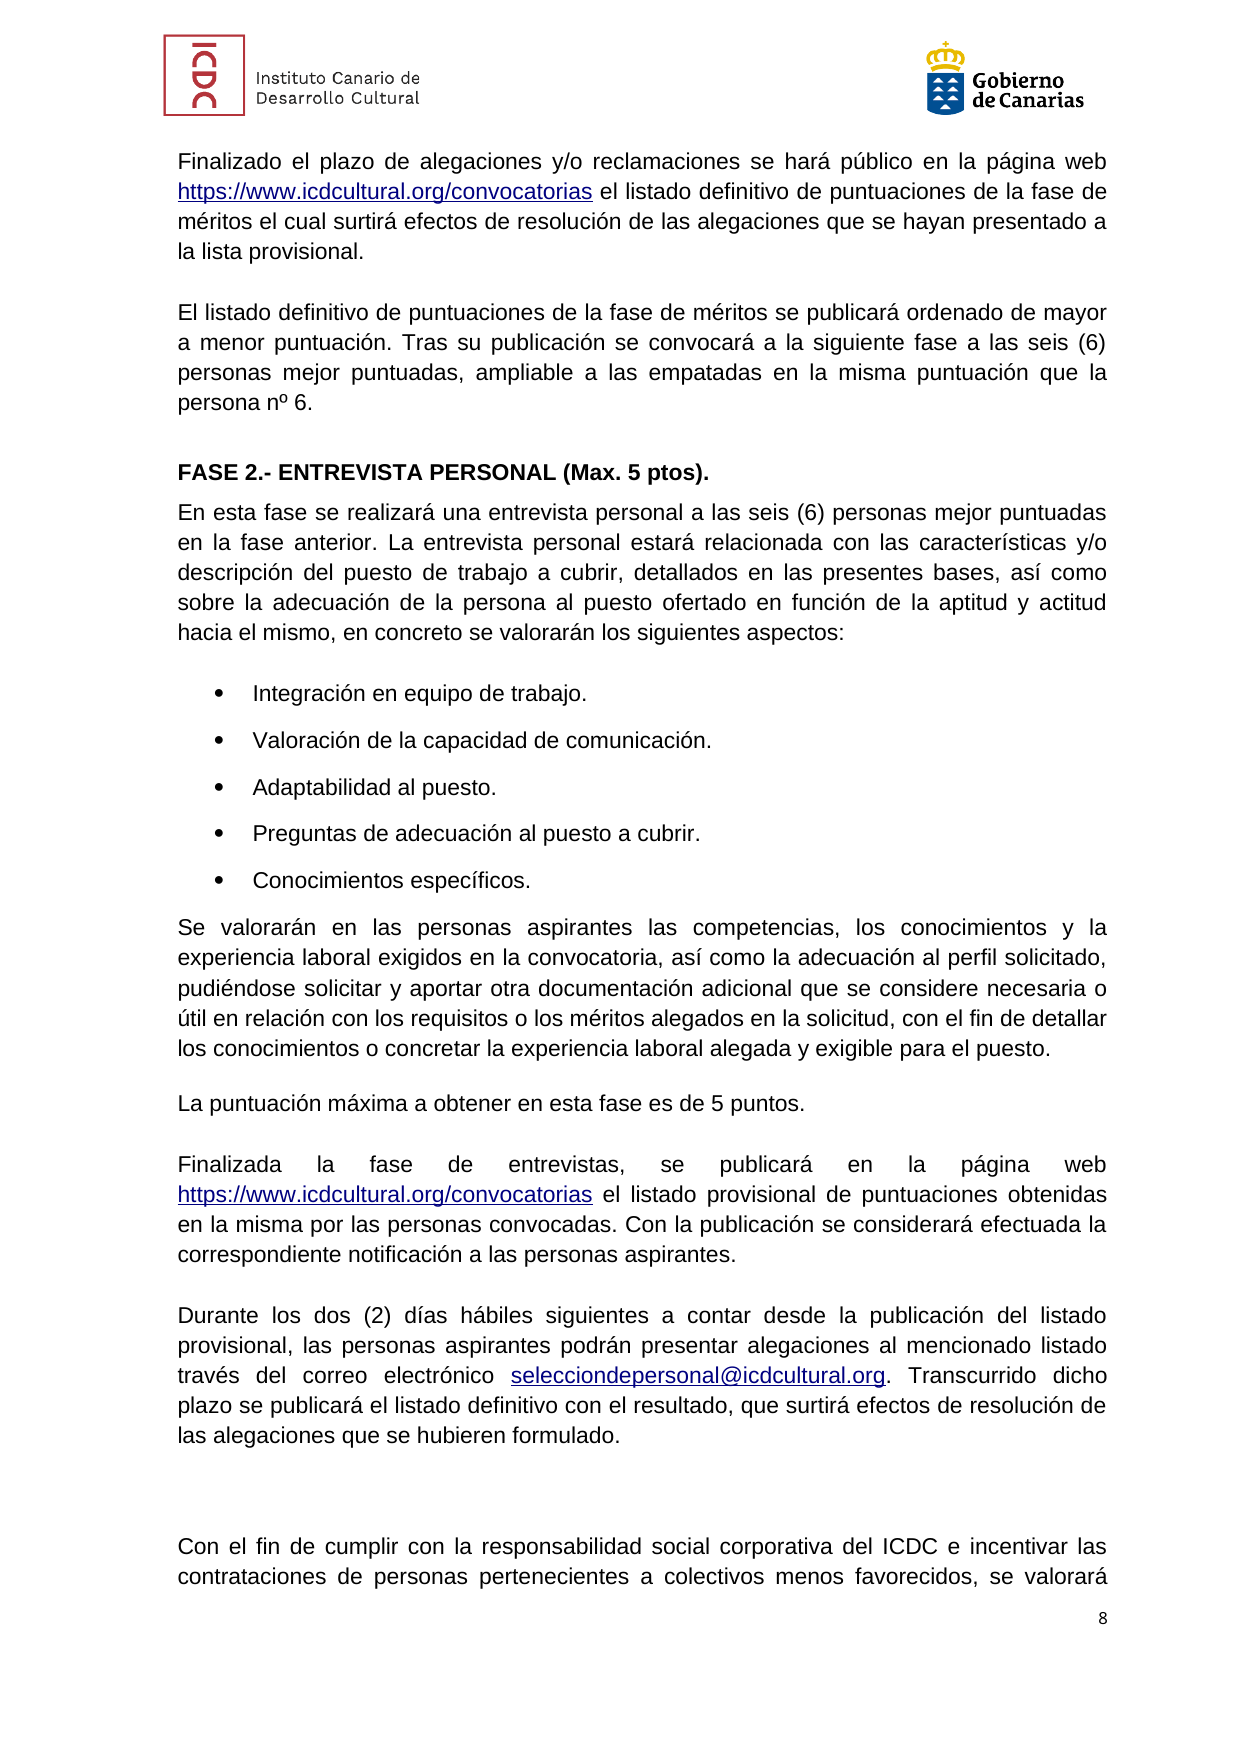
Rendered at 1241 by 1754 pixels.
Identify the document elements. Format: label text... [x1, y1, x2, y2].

text La puntuación máxima a obtener en esta fase es de 5 puntos. [177, 1090, 1107, 1116]
text El listado definitivo de puntuaciones de la fase de méritos se publicará ordenado de mayor a menor puntuación. Tras su publicación se convocará a la siguiente fase a las seis (6) personas mejor puntuadas, ampliable a las empatadas en la misma puntuación que la persona nº 6. [177, 299, 1107, 416]
text FASE 2.- ENTREVISTA PERSONAL (Max. 5 ptos). [177, 459, 1107, 485]
text Se valorarán en las personas aspirantes las competencias, los conocimientos y la experiencia laboral exigidos en la convocatoria, así como la adecuación al perfil solicitado, pudiéndose solicitar y aportar otra documentación adicional que se considere necesaria o útil en relación con los requisitos o los méritos alegados en la solicitud, con el fin de detallar los conocimientos o concretar la experiencia laboral alegada y exigible para el puesto. [177, 914, 1107, 1061]
list Integración en equipo de trabajo. [215, 680, 1107, 706]
text Durante los dos (2) días hábiles siguientes a contar desde la publicación del listado provisional, las personas aspirantes podrán presentar alegaciones al mencionado listado través del correo electrónico selecciondepersonal@icdcultural.org. Transcurrido dicho plazo se publicará el listado definitivo con el resultado, que surtirá efectos de resolución de las alegaciones que se hubieren formulado. [177, 1302, 1107, 1449]
list Adaptabilidad al puesto. [215, 773, 1107, 800]
text Finalizada la fase de entrevistas, se publicará en la página web https://www.icdcultural.org/convocatorias el listado provisional de puntuaciones obtenidas en la misma por las personas convocadas. Con la publicación se considerará efectuada la correspondiente notificación a las personas aspirantes. [177, 1151, 1107, 1267]
text Finalizado el plazo de alegaciones y/o reclamaciones se hará público en la página web https://www.icdcultural.org/convocatorias el listado definitivo de puntuaciones de la fase de méritos el cual surtirá efectos de resolución de las alegaciones que se hayan presentado a la lista provisional. [177, 148, 1107, 264]
text En esta fase se realizará una entrevista personal a las seis (6) personas mejor puntuadas en la fase anterior. La entrevista personal estará relacionada con las características y/o descripción del puesto de trabajo a cubrir, detallados en las presentes bases, así como sobre la adecuación de la persona al puesto ofertado en función de la aptitud y actitud hacia el mismo, en concreto se valorarán los siguientes aspectos: [177, 498, 1107, 646]
list Valoración de la capacidad de comunicación. [215, 727, 1107, 753]
list Preguntas de adecuación al puesto a cubrir. [215, 820, 1107, 847]
text Con el fin de cumplir con la responsabilidad social corporativa del ICDC e incentivar las contrataciones de personas pertenecientes a colectivos menos favorecidos, se valorará [177, 1533, 1107, 1589]
list Conocimientos específicos. [215, 867, 1107, 893]
